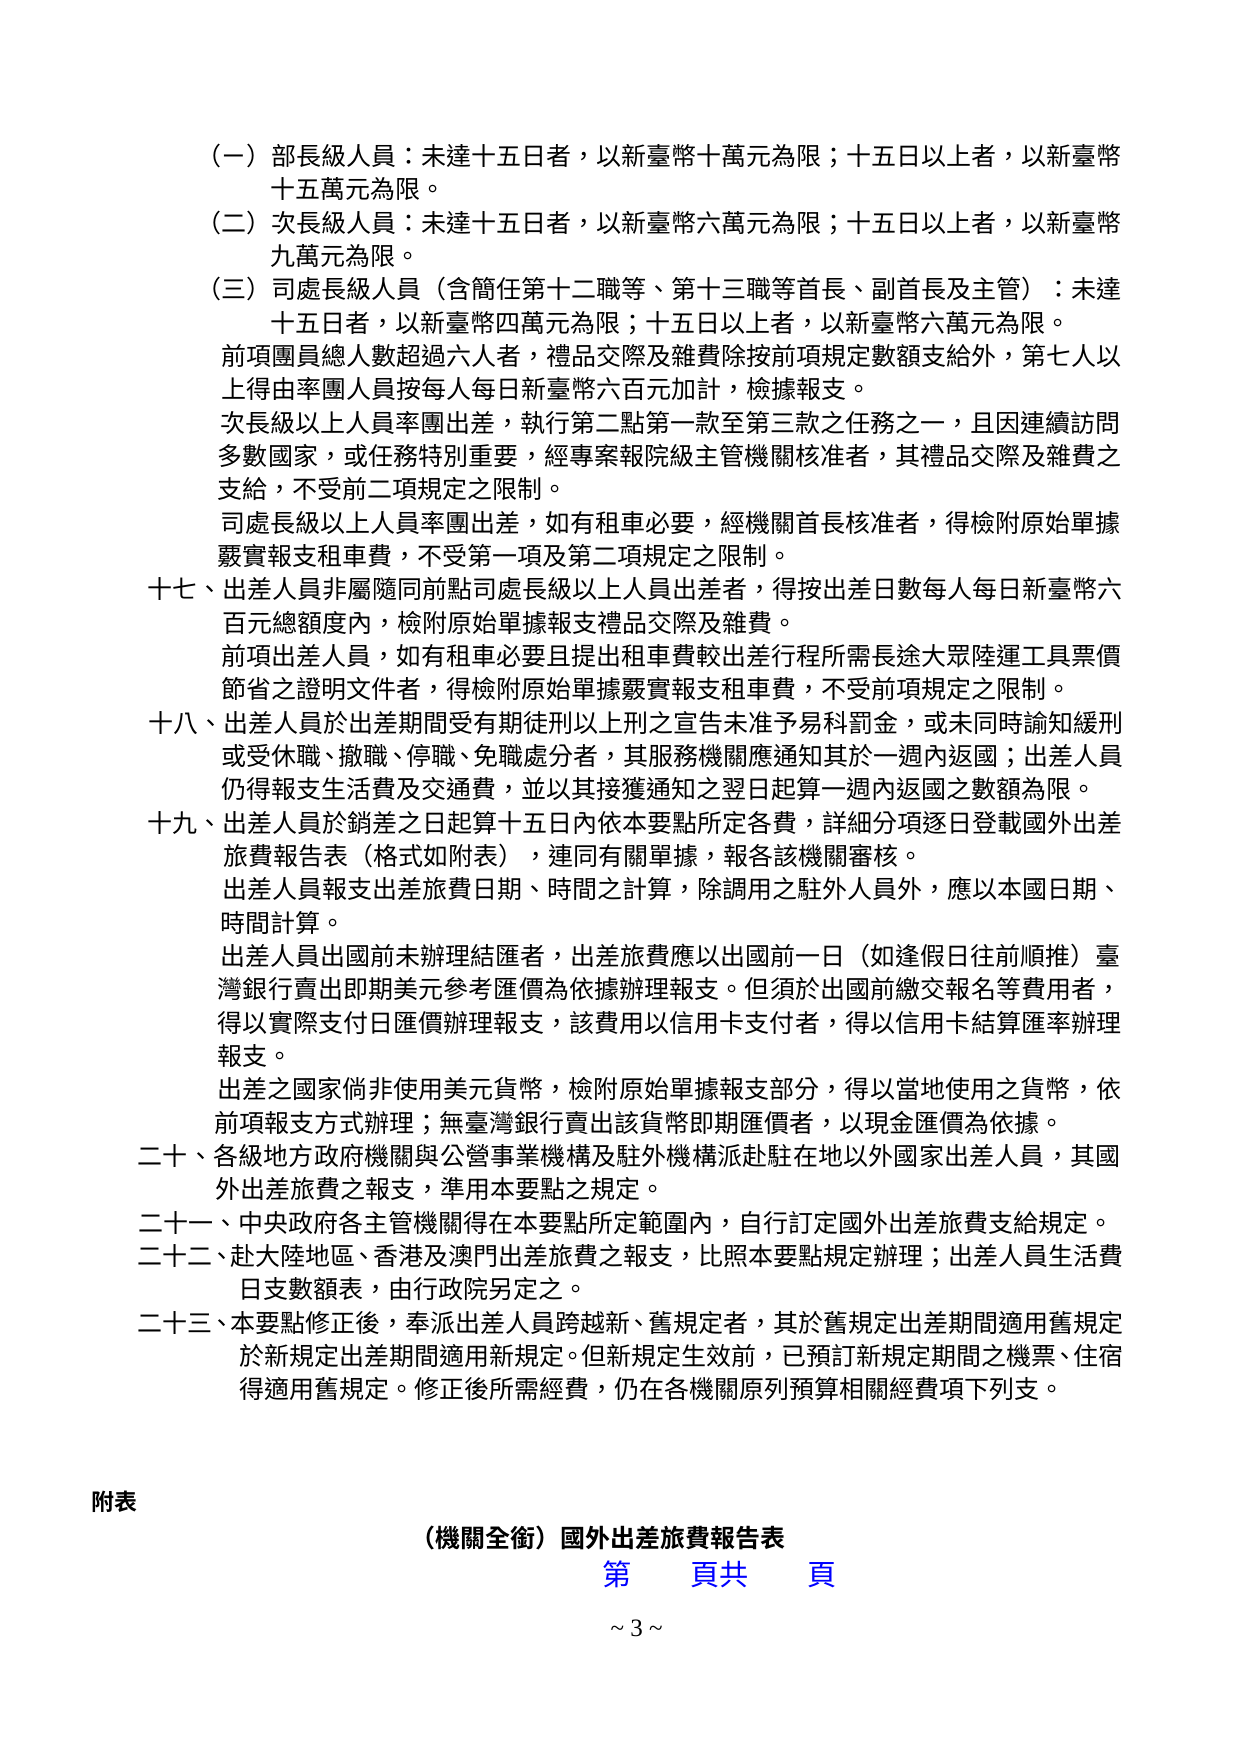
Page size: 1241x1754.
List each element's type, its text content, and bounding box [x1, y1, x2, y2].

text 出差人員出國前未辦理結匯者，出差旅費應以出國前一日（如逢假日往前順推）臺灣銀行賣出即期美元參考匯價為依據辦理報支。但須於出國前繳交報名等費用者，得以實際支付日匯價辦理報支，該費用以信用卡支付者，得以信用卡結算匯率辦理報支。 [218, 939, 1123, 1072]
text 前項團員總人數超過六人者，禮品交際及雜費除按前項規定數額支給外，第七人以上得由率團人員按每人每日新臺幣六百元加計，檢據報支。 [221, 339, 1123, 405]
text 二十、各級地方政府機關與公營事業機構及駐外機構派赴駐在地以外國家出差人員，其國外出差旅費之報支，準用本要點之規定。 [137, 1139, 1123, 1205]
text 前項出差人員，如有租車必要且提出租車費較出差行程所需長途大眾陸運工具票價節省之證明文件者，得檢附原始單據覈實報支租車費，不受前項規定之限制。 [221, 639, 1123, 705]
text 出差之國家倘非使用美元貨幣，檢附原始單據報支部分，得以當地使用之貨幣，依前項報支方式辦理；無臺灣銀行賣出該貨幣即期匯價者，以現金匯價為依據。 [214, 1072, 1123, 1139]
text （機關全銜）國外出差旅費報告表 [190, 1518, 1123, 1555]
text 十七、出差人員非屬隨同前點司處長級以上人員出差者，得按出差日數每人每日新臺幣六百元總額度內，檢附原始單據報支禮品交際及雜費。 [148, 572, 1123, 639]
text 二十一、中央政府各主管機關得在本要點所定範圍內，自行訂定國外出差旅費支給規定。 [138, 1205, 1123, 1239]
text 二十三、本要點修正後，奉派出差人員跨越新、舊規定者，其於舊規定出差期間適用舊規定，於新規定出差期間適用新規定。但新規定生效前，已預訂新規定期間之機票、住宿，得適用舊規定。修正後所需經費，仍在各機關原列預算相關經費項下列支。 [137, 1305, 1123, 1405]
text 次長級以上人員率團出差，執行第二點第一款至第三款之任務之一，且因連續訪問多數國家，或任務特別重要，經專案報院級主管機關核准者，其禮品交際及雜費之支給，不受前二項規定之限制。 [218, 405, 1123, 505]
text 第 頁共 頁 [148, 1555, 1123, 1593]
text （ㄧ）部長級人員：未達十五日者，以新臺幣十萬元為限；十五日以上者，以新臺幣十五萬元為限。 [196, 139, 1123, 205]
text （二）次長級人員：未達十五日者，以新臺幣六萬元為限；十五日以上者，以新臺幣九萬元為限。 [196, 205, 1123, 272]
text 十八、出差人員於出差期間受有期徒刑以上刑之宣告未准予易科罰金，或未同時諭知緩刑；或受休職、撤職、停職、免職處分者，其服務機關應通知其於一週內返國；出差人員仍得報支生活費及交通費，並以其接獲通知之翌日起算一週內返國之數額為限。 [148, 705, 1123, 805]
text （三）司處長級人員（含簡任第十二職等、第十三職等首長、副首長及主管）：未達十五日者，以新臺幣四萬元為限；十五日以上者，以新臺幣六萬元為限。 [196, 272, 1123, 339]
text 出差人員報支出差旅費日期、時間之計算，除調用之駐外人員外，應以本國日期、時間計算。 [220, 872, 1123, 939]
text 司處長級以上人員率團出差，如有租車必要，經機關首長核准者，得檢附原始單據覈實報支租車費，不受第一項及第二項規定之限制。 [218, 505, 1123, 572]
text 附表 [91, 1480, 1123, 1518]
text 二十二、赴大陸地區、香港及澳門出差旅費之報支，比照本要點規定辦理；出差人員生活費日支數額表，由行政院另定之。 [137, 1239, 1123, 1305]
text 十九、出差人員於銷差之日起算十五日內依本要點所定各費，詳細分項逐日登載國外出差旅費報告表（格式如附表），連同有關單據，報各該機關審核。 [148, 805, 1123, 872]
